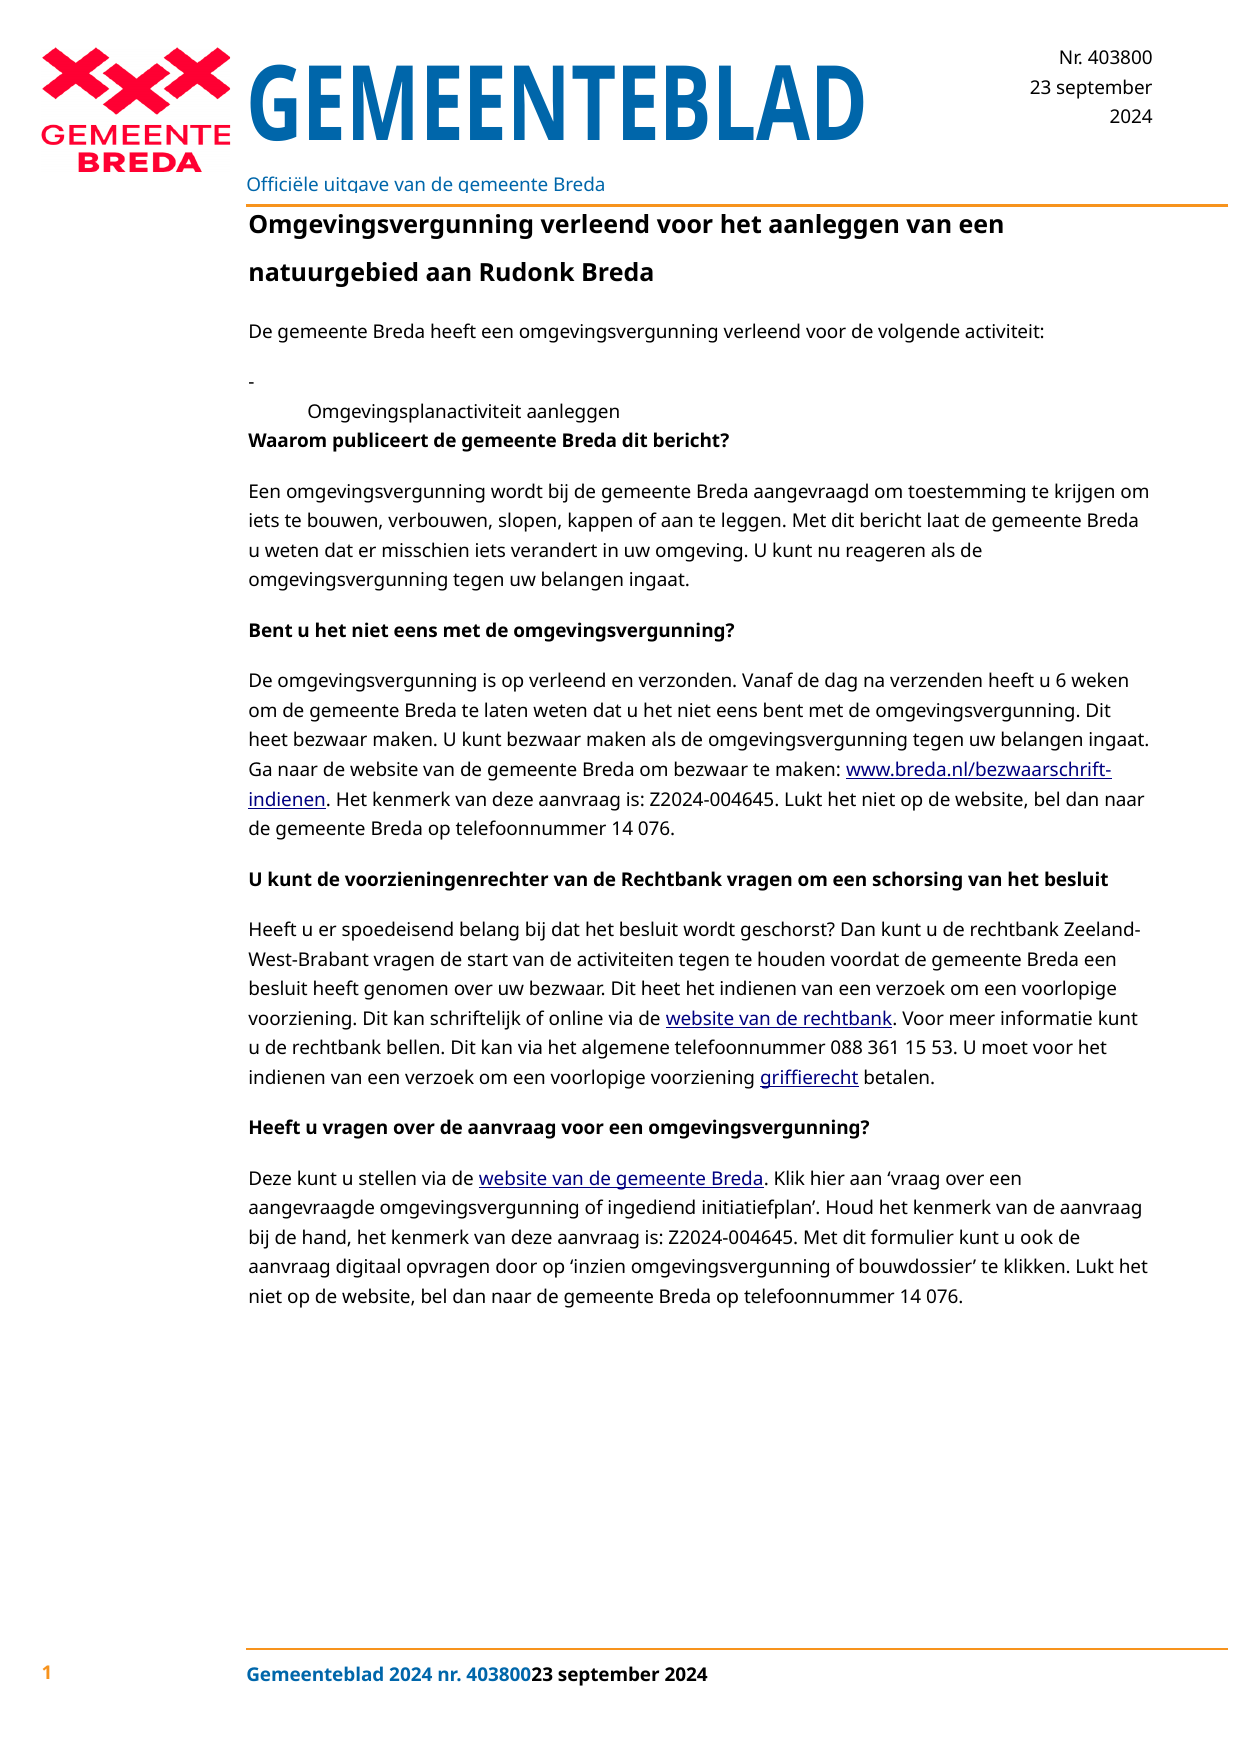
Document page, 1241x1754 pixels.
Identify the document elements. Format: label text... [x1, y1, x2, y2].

list Omgevingsplanactiviteit aanleggen [248, 398, 1152, 424]
picture [41, 47, 231, 172]
text Omgevingsvergunning verleend voor het aanleggen van een natuurgebied aan Rudonk Breda [248, 207, 1152, 288]
text Heeft u er spoedeisend belang bij dat het besluit wordt geschorst? Dan kunt u de rechtbank Zeeland-West-Brabant vragen de start van de activiteiten tegen te houden voordat de gemeente Breda een besluit heeft genomen over uw bezwaar. Dit heet het indienen van een verzoek om een voorlopige voorziening. Dit kan schriftelijk of online via de website van de rechtbank. Voor meer informatie kunt u de rechtbank bellen. Dit kan via het algemene telefoonnummer 088 361 15 53. U moet voor het indienen van een verzoek om een voorlopige voorziening griffierecht betalen. [248, 916, 1152, 1090]
text Deze kunt u stellen via de website van de gemeente Breda. Klik hier aan ‘vraag over een aangevraagde omgevingsvergunning of ingediend initiatiefplan’. Houd het kenmerk van de aanvraag bij de hand, het kenmerk van deze aanvraag is: Z2024-004645. Met dit formulier kunt u ook de aanvraag digitaal opvragen door op ‘inzien omgevingsvergunning of bouwdossier’ te klikken. Lukt het niet op de website, bel dan naar de gemeente Breda op telefoonnummer 14 076. [248, 1165, 1152, 1309]
text De omgevingsvergunning is op verleend en verzonden. Vanaf de dag na verzenden heeft u 6 weken om de gemeente Breda te laten weten dat u het niet eens bent met de omgevingsvergunning. Dit heet bezwaar maken. U kunt bezwaar maken als de omgevingsvergunning tegen uw belangen ingaat. Ga naar de website van de gemeente Breda om bezwaar te maken: www.breda.nl/bezwaarschrift-indienen. Het kenmerk van deze aanvraag is: Z2024-004645. Lukt het niet op de website, bel dan naar de gemeente Breda op telefoonnummer 14 076. [248, 667, 1152, 841]
text Heeft u vragen over de aanvraag voor een omgevingsvergunning? [248, 1114, 1152, 1140]
text U kunt de voorzieningenrechter van de Rechtbank vragen om een schorsing van het besluit [248, 866, 1152, 892]
text De gemeente Breda heeft een omgevingsvergunning verleend voor de volgende activiteit: [248, 318, 1152, 344]
text Bent u het niet eens met de omgevingsvergunning? [248, 617, 1152, 643]
text Waarom publiceert de gemeente Breda dit bericht? [248, 427, 1152, 453]
text Een omgevingsvergunning wordt bij de gemeente Breda aangevraagd om toestemming te krijgen om iets te bouwen, verbouwen, slopen, kappen of aan te leggen. Met dit bericht laat de gemeente Breda u weten dat er misschien iets verandert in uw omgeving. U kunt nu reageren als de omgevingsvergunning tegen uw belangen ingaat. [248, 478, 1152, 592]
